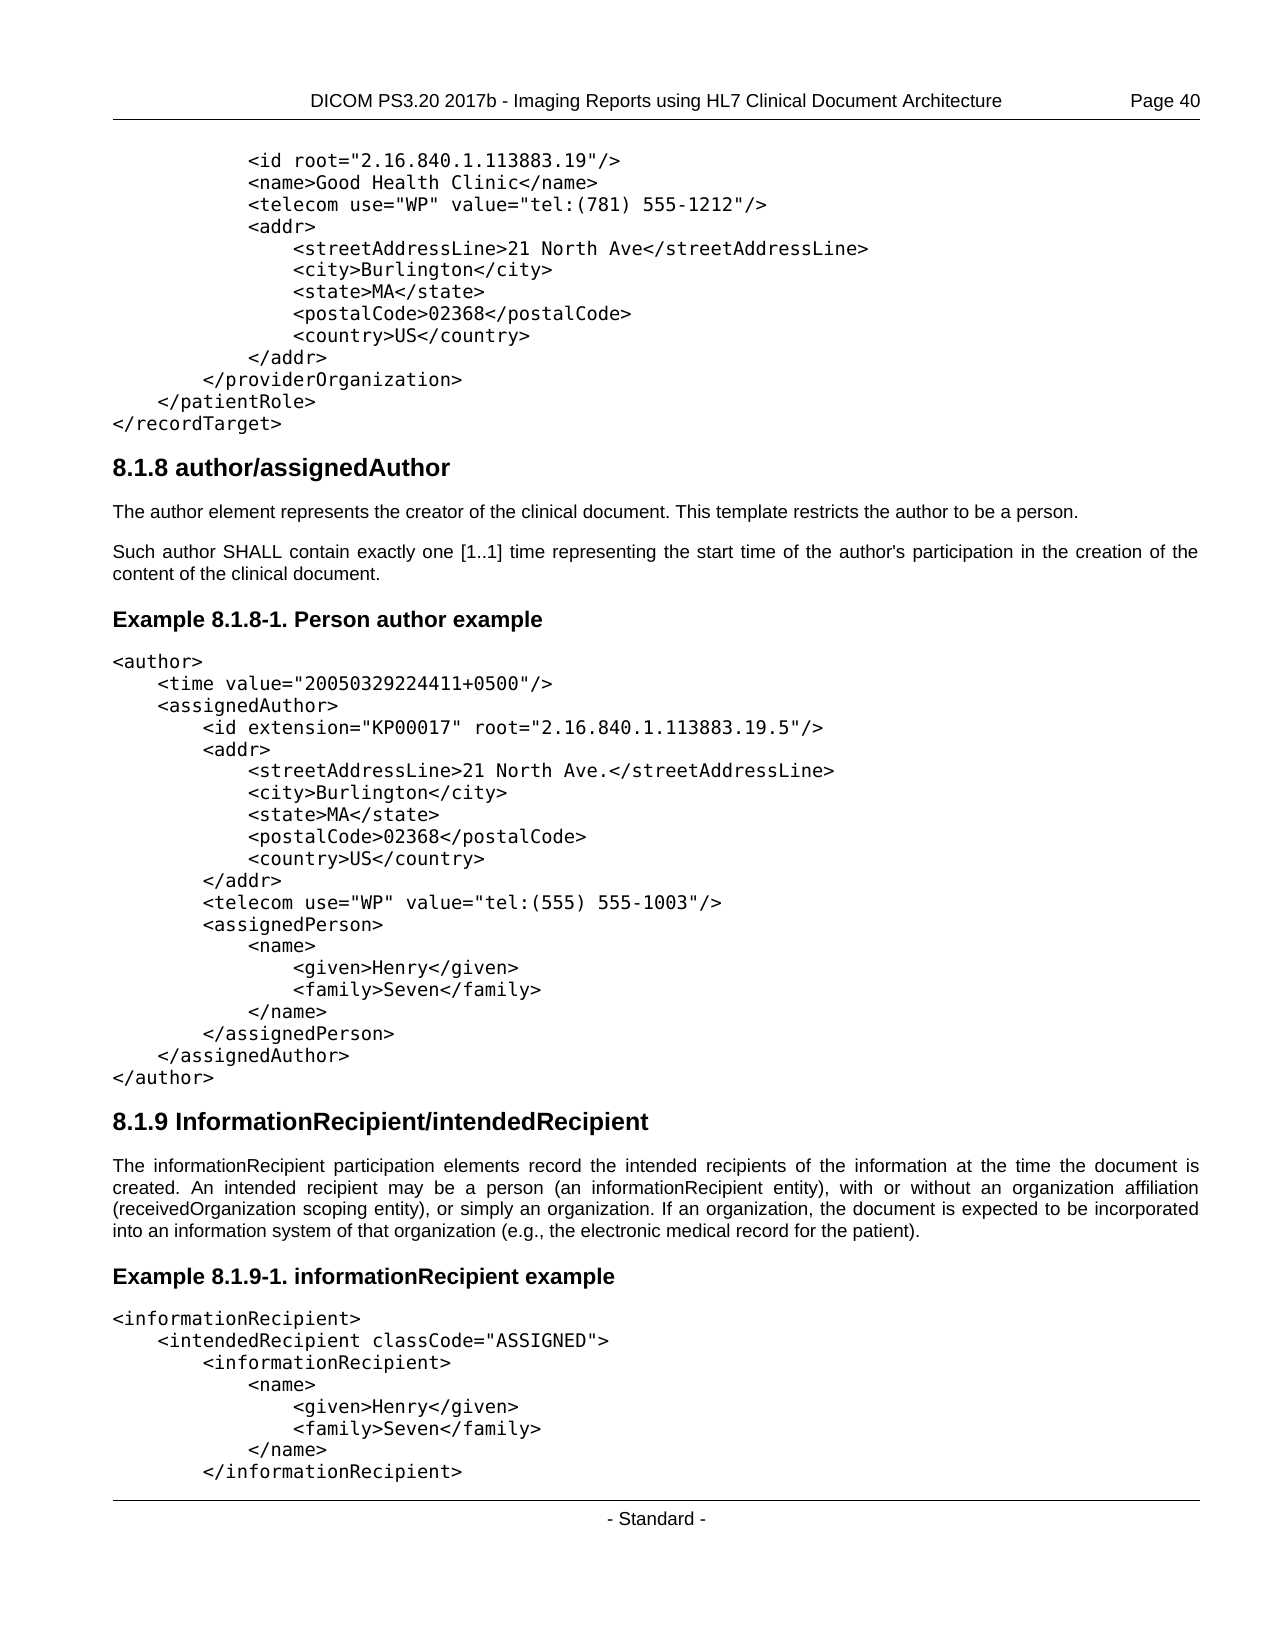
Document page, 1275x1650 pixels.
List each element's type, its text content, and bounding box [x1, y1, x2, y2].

text 8.1.9 InformationRecipient/intendedRecipient [112, 1107, 1200, 1136]
text <author> <time value="20050329224411+0500"/> <assignedAuthor> <id extension="KP00017" root="2.16.840.1.113883.19.5"/> <addr> <streetAddressLine>21 North Ave.</streetAddressLine> <city>Burlington</city> <state>MA</state> <postalCode>02368</postalCode> <country>US</country> </addr> <telecom use="WP" value="tel:(555) 555-1003"/> <assignedPerson> <name> <given>Henry</given> <family>Seven</family> </name> </assignedPerson> </assignedAuthor> </author> [112, 651, 1200, 1089]
text <informationRecipient> <intendedRecipient classCode="ASSIGNED"> <informationRecipient> <name> <given>Henry</given> <family>Seven</family> </name> </informationRecipient> [112, 1308, 1200, 1483]
text Such author SHALL contain exactly one [1..1] time representing the start time of the author's participation in the creation of the content of the clinical document. [112, 541, 1200, 584]
text Example 8.1.9-1. informationRecipient example [112, 1264, 1200, 1289]
text The informationRecipient participation elements record the intended recipients of the information at the time the document is created. An intended recipient may be a person (an informationRecipient entity), with or without an organization affiliation (receivedOrganization scoping entity), or simply an organization. If an organization, the document is expected to be incorporated into an information system of that organization (e.g., the electronic medical record for the patient). [112, 1155, 1200, 1241]
text The author element represents the creator of the clinical document. This template restricts the author to be a person. [112, 501, 1200, 522]
text 8.1.8 author/assignedAuthor [112, 453, 1200, 482]
text <id root="2.16.840.1.113883.19"/> <name>Good Health Clinic</name> <telecom use="WP" value="tel:(781) 555-1212"/> <addr> <streetAddressLine>21 North Ave</streetAddressLine> <city>Burlington</city> <state>MA</state> <postalCode>02368</postalCode> <country>US</country> </addr> </providerOrganization> </patientRole> </recordTarget> [112, 150, 1200, 434]
text Example 8.1.8-1. Person author example [112, 607, 1200, 632]
